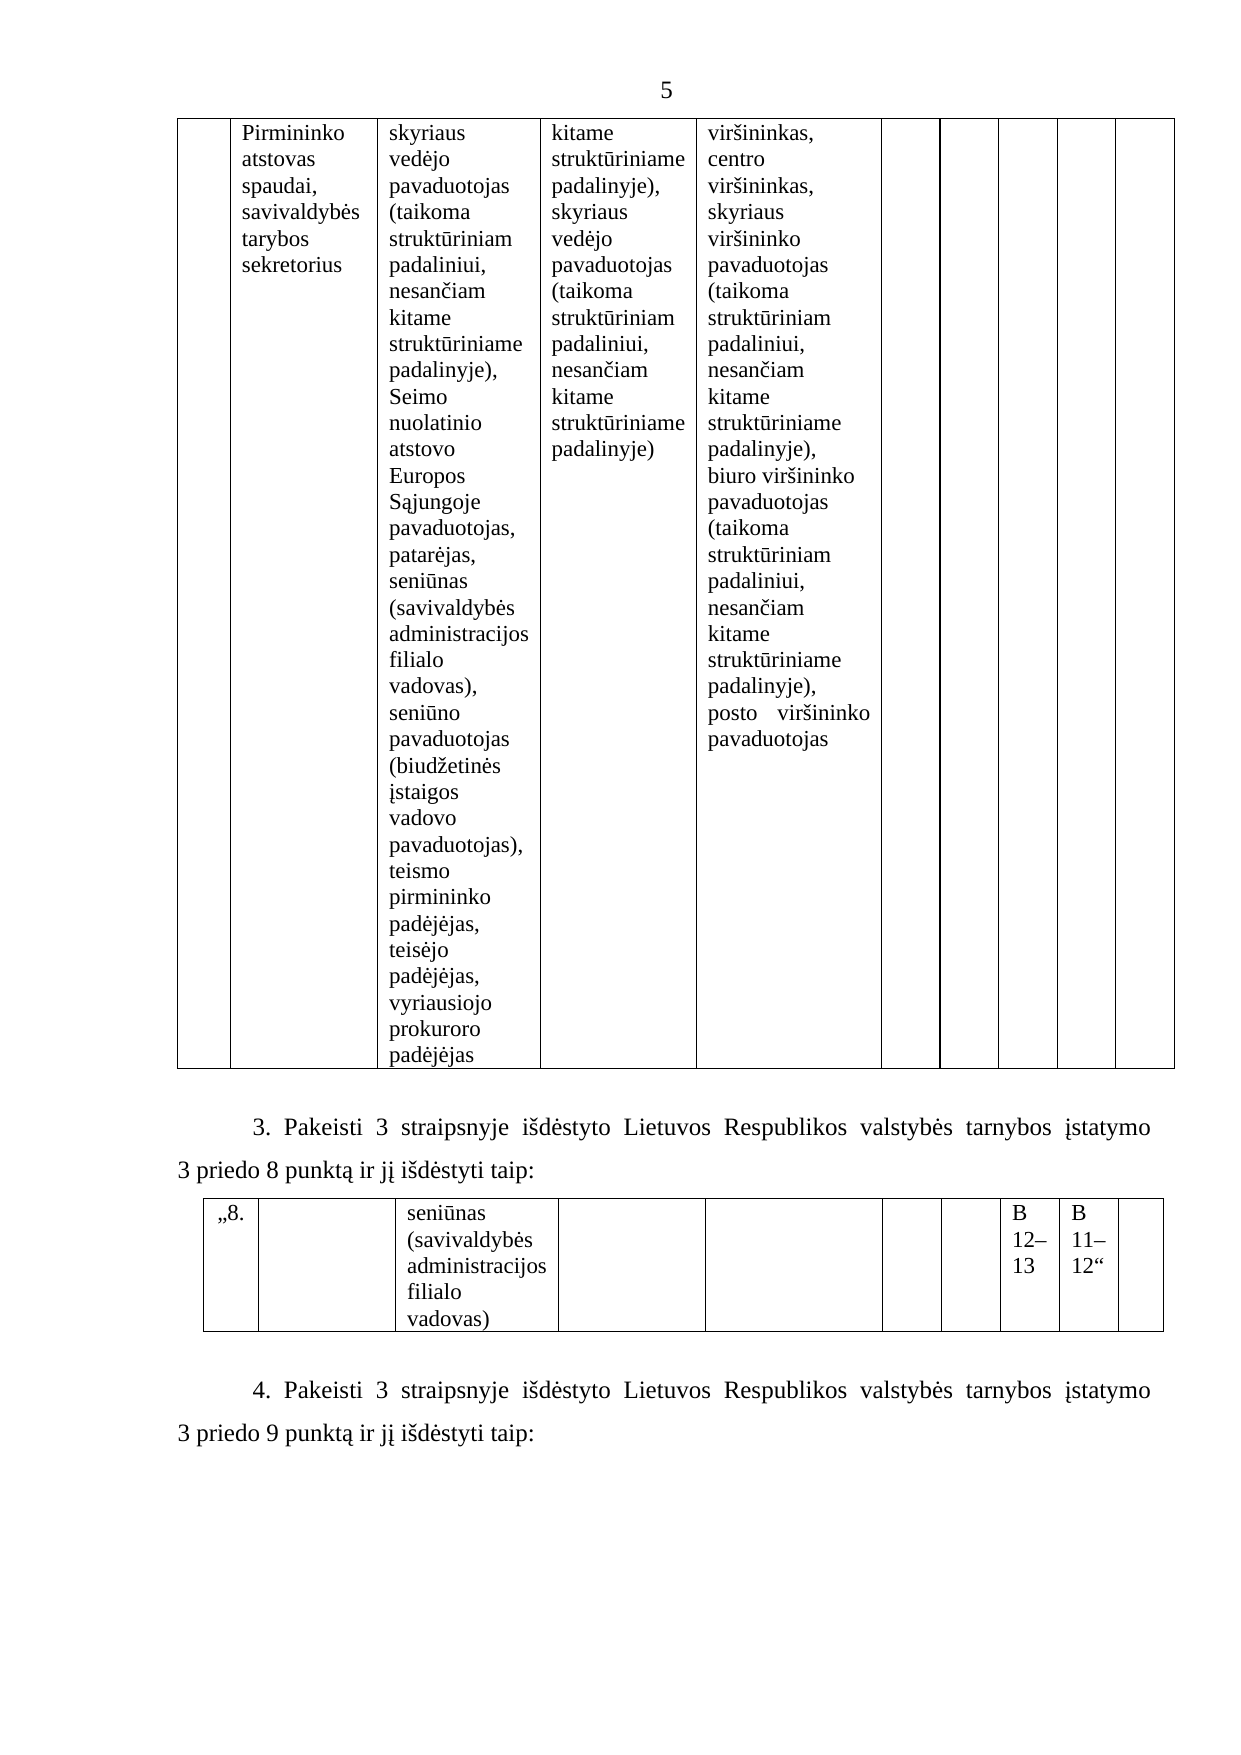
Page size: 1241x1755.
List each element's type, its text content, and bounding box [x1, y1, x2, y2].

table_header [1116, 119, 1174, 1068]
table_header [999, 119, 1057, 1068]
text 3. Pakeisti 3 straipsnyje išdėstyto Lietuvos Respublikos valstybės tarnybos įstatymo 3 priedo 8 punktą ir jį išdėstyti taip: [177, 1112, 1152, 1184]
text 4. Pakeisti 3 straipsnyje išdėstyto Lietuvos Respublikos valstybės tarnybos įstatymo 3 priedo 9 punktą ir jį išdėstyti taip: [177, 1375, 1152, 1447]
table_header „8. [204, 1199, 258, 1331]
table_header kitame struktūriniame padalinyje), skyriaus vedėjo pavaduotojas (taikoma struktūriniam padaliniui, nesančiam kitame struktūriniame padalinyje) [541, 119, 696, 1068]
table_header [1058, 119, 1115, 1068]
table_header seniūnas (savivaldybės administracijos filialo vadovas) [396, 1199, 558, 1331]
table_header [941, 119, 998, 1068]
table_header B 11–12“ [1060, 1199, 1118, 1331]
table_header B 12–13 [1001, 1199, 1059, 1331]
table_header [178, 119, 230, 1068]
table_header Pirmininko atstovas spaudai, savivaldybės tarybos sekretorius [231, 119, 377, 1068]
table_header [883, 1199, 941, 1331]
table_header skyriaus vedėjo pavaduotojas (taikoma struktūriniam padaliniui, nesančiam kitame struktūriniame padalinyje), Seimo nuolatinio atstovo Europos Sąjungoje pavaduotojas, patarėjas, seniūnas (savivaldybės administracijos filialo vadovas), seniūno pavaduotojas (biudžetinės įstaigos vadovo pavaduotojas), teismo pirmininko padėjėjas, teisėjo padėjėjas, vyriausiojo prokuroro padėjėjas [378, 119, 540, 1068]
table_header [882, 119, 939, 1068]
table_header [259, 1199, 395, 1331]
table_header [559, 1199, 705, 1331]
table_header [1119, 1199, 1163, 1331]
table_header viršininkas, centro viršininkas, skyriaus viršininko pavaduotojas (taikoma struktūriniam padaliniui, nesančiam kitame struktūriniame padalinyje), biuro viršininko pavaduotojas (taikoma struktūriniam padaliniui, nesančiam kitame struktūriniame padalinyje), posto viršininko pavaduotojas [697, 119, 881, 1068]
table_header [942, 1199, 1000, 1331]
table_header [706, 1199, 882, 1331]
